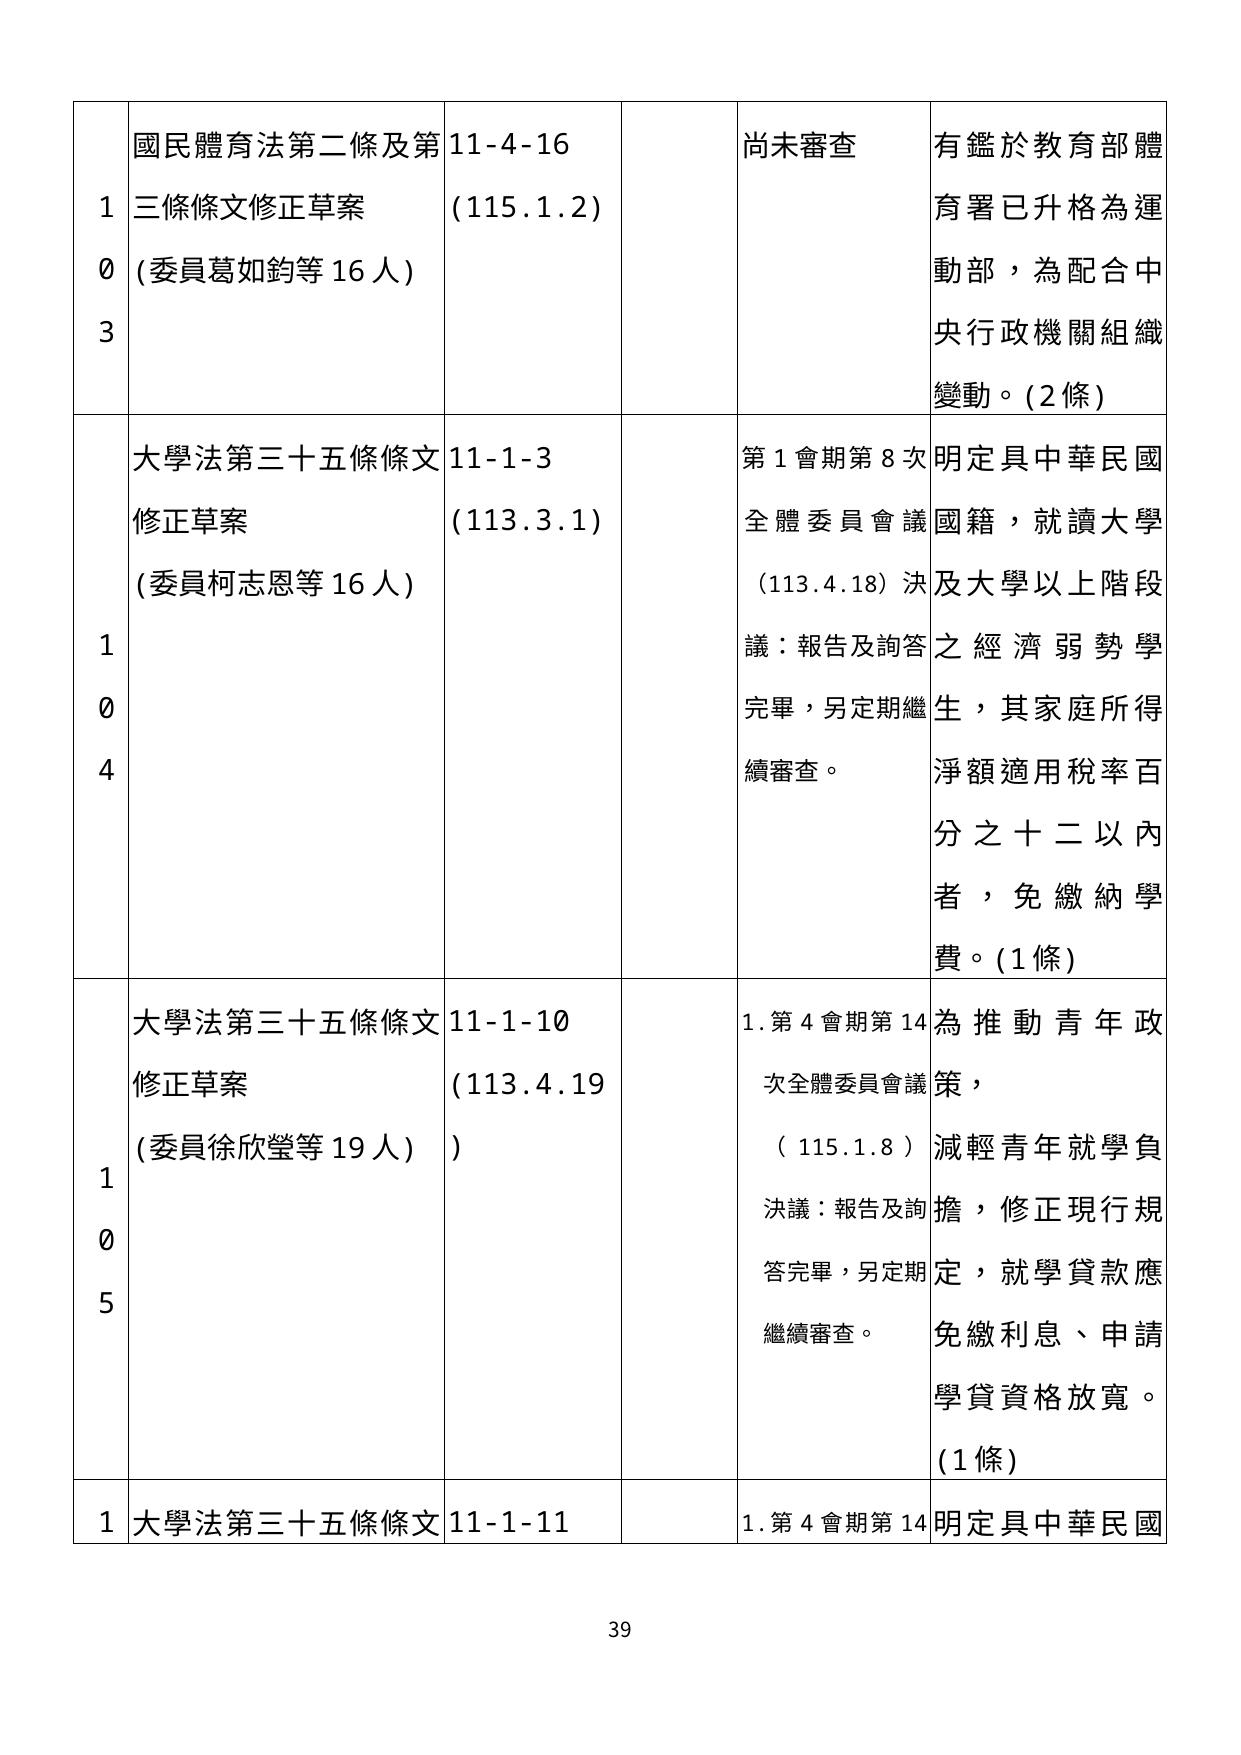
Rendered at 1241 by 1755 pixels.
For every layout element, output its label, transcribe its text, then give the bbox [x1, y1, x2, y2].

table_cell [74, 415, 128, 978]
table_cell [74, 1480, 128, 1542]
table_cell 尚未審查 [738, 102, 930, 414]
table_cell 大學法第三十五條條文修正草案 (委員柯志恩等16人) [129, 415, 444, 978]
table_cell 為推動青年政策， 減輕青年就學負擔，修正現行規定，就學貸款應免繳利息、申請學貸資格放寬。(1條) [931, 979, 1166, 1479]
table_cell 明定具中華民國國籍，就讀大學及大學以上階段之經濟弱勢學生，其家庭所得淨額適用稅率百分之十二以內者，免繳納學費。(1條) [931, 415, 1166, 978]
table_cell 1.第4會期第14 [738, 1480, 930, 1542]
table_cell [74, 102, 128, 414]
table_cell [622, 415, 737, 978]
table_cell 第1會期第8次全體委員會議（113.4.18）決議：報告及詢答完畢，另定期繼續審查。 [738, 415, 930, 978]
table_cell [622, 979, 737, 1479]
table_cell [622, 1480, 737, 1542]
table_cell 有鑑於教育部體育署已升格為運動部，為配合中央行政機關組織變動。(2條) [931, 102, 1166, 414]
table_cell 明定具中華民國 [931, 1480, 1166, 1542]
table_cell [74, 979, 128, 1479]
table_cell 大學法第三十五條條文 [129, 1480, 444, 1542]
table_cell 國民體育法第二條及第三條條文修正草案 (委員葛如鈞等16人) [129, 102, 444, 414]
table_cell 11-4-16 (115.1.2) [445, 102, 621, 414]
table_cell 11-1-3 (113.3.1) [445, 415, 621, 978]
table_cell 11-1-11 [445, 1480, 621, 1542]
table_cell 大學法第三十五條條文修正草案 (委員徐欣瑩等19人) [129, 979, 444, 1479]
table_cell 1.第4會期第14次全體委員會議（115.1.8）決議：報告及詢答完畢，另定期繼續審查。 [738, 979, 930, 1479]
table_cell 11-1-10 (113.4.19) [445, 979, 621, 1479]
table_cell [622, 102, 737, 414]
